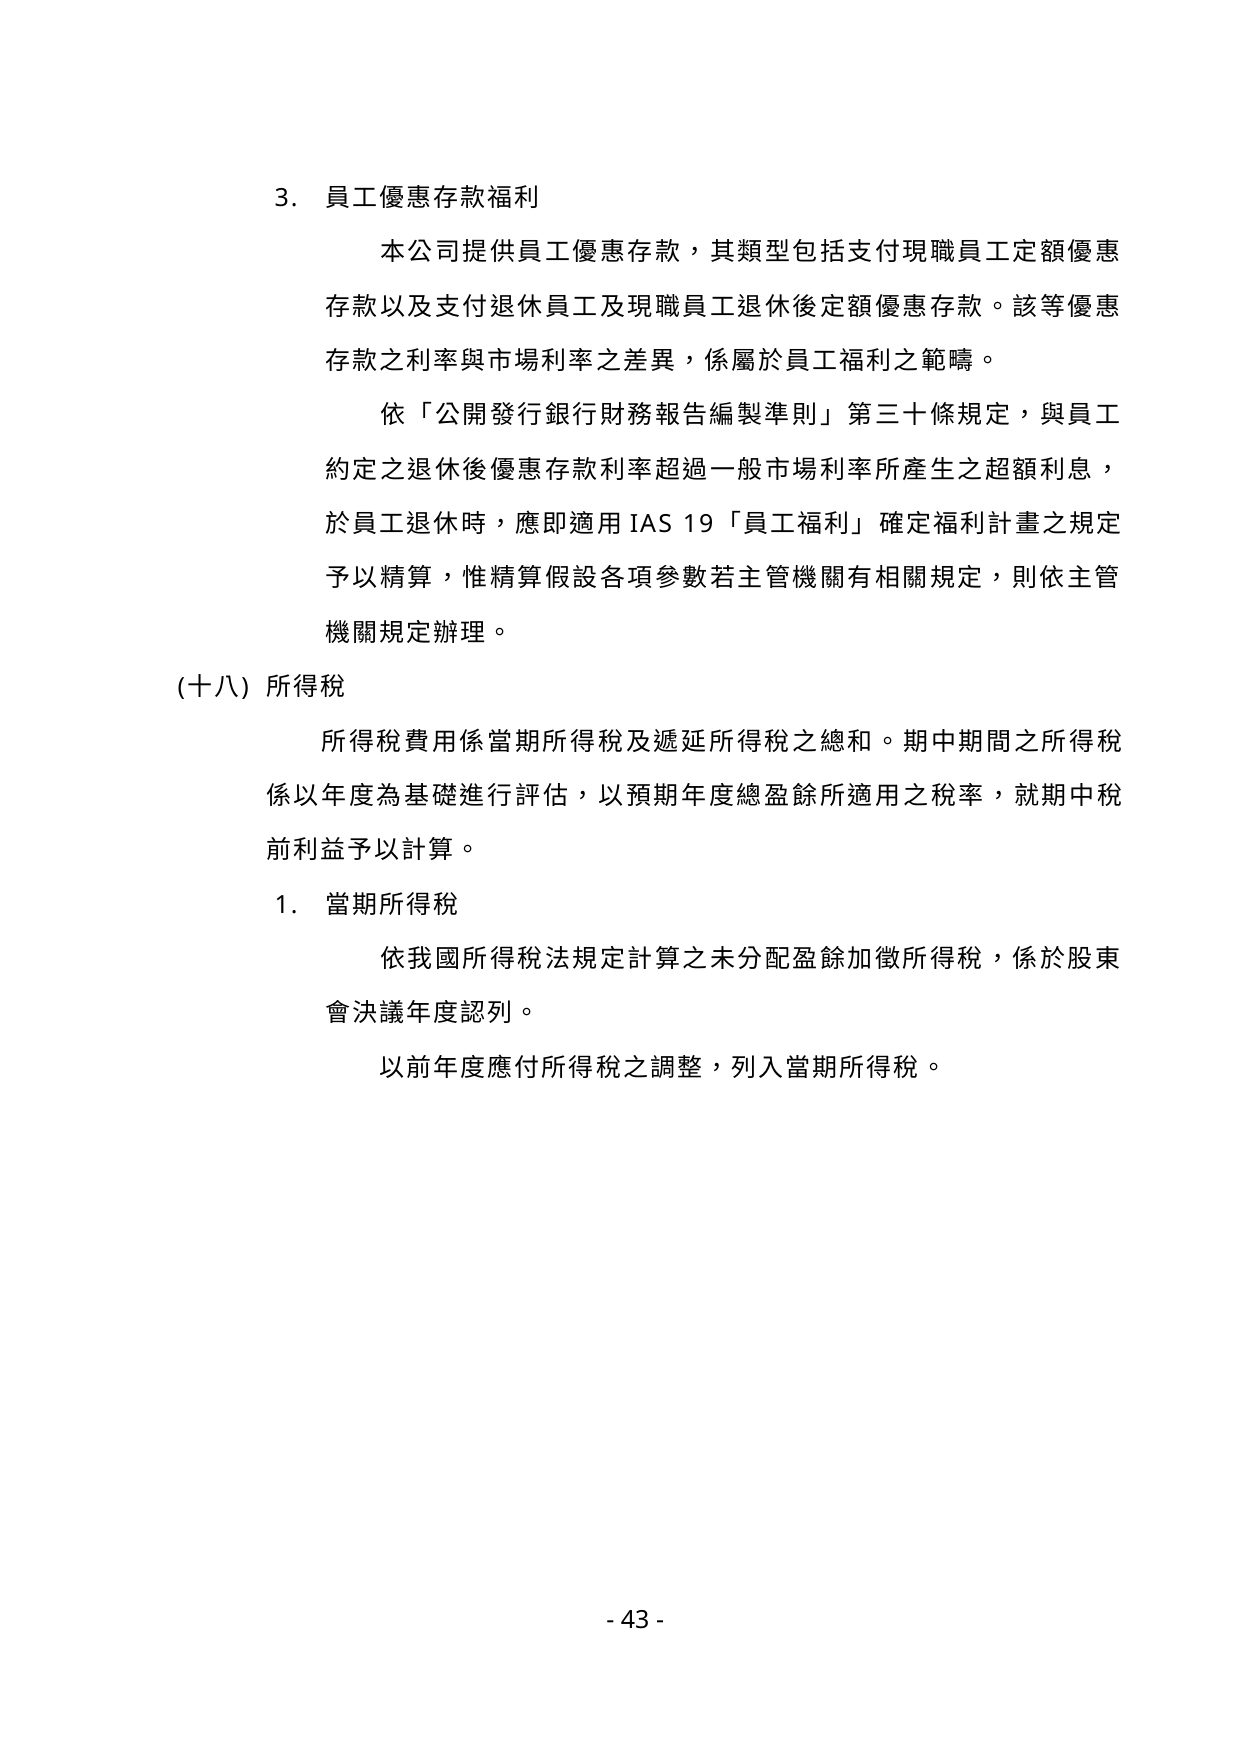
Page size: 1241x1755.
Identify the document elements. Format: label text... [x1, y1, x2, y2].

text 本公司提供員工優惠存款，其類型包括支付現職員工定額優惠存款以及支付退休員工及現職員工退休後定額優惠存款。該等優惠存款之利率與市場利率之差異，係屬於員工福利之範疇。 [325, 232, 1122, 377]
text 3. 員工優惠存款福利 [266, 177, 1122, 213]
text 依「公開發行銀行財務報告編製準則」第三十條規定，與員工約定之退休後優惠存款利率超過一般市場利率所產生之超額利息，於員工退休時，應即適用IAS 19「員工福利」確定福利計畫之規定予以精算，惟精算假設各項參數若主管機關有相關規定，則依主管機關規定辦理。 [325, 395, 1122, 648]
text 1. 當期所得稅 [266, 884, 1122, 920]
text 所得稅費用係當期所得稅及遞延所得稅之總和。期中期間之所得稅係以年度為基礎進行評估，以預期年度總盈餘所適用之稅率，就期中稅前利益予以計算。 [266, 721, 1122, 866]
text 依我國所得稅法規定計算之未分配盈餘加徵所得稅，係於股東會決議年度認列。 [325, 938, 1122, 1029]
text (十八) 所得稅 [177, 667, 1122, 703]
text 以前年度應付所得稅之調整，列入當期所得稅。 [325, 1047, 1122, 1083]
